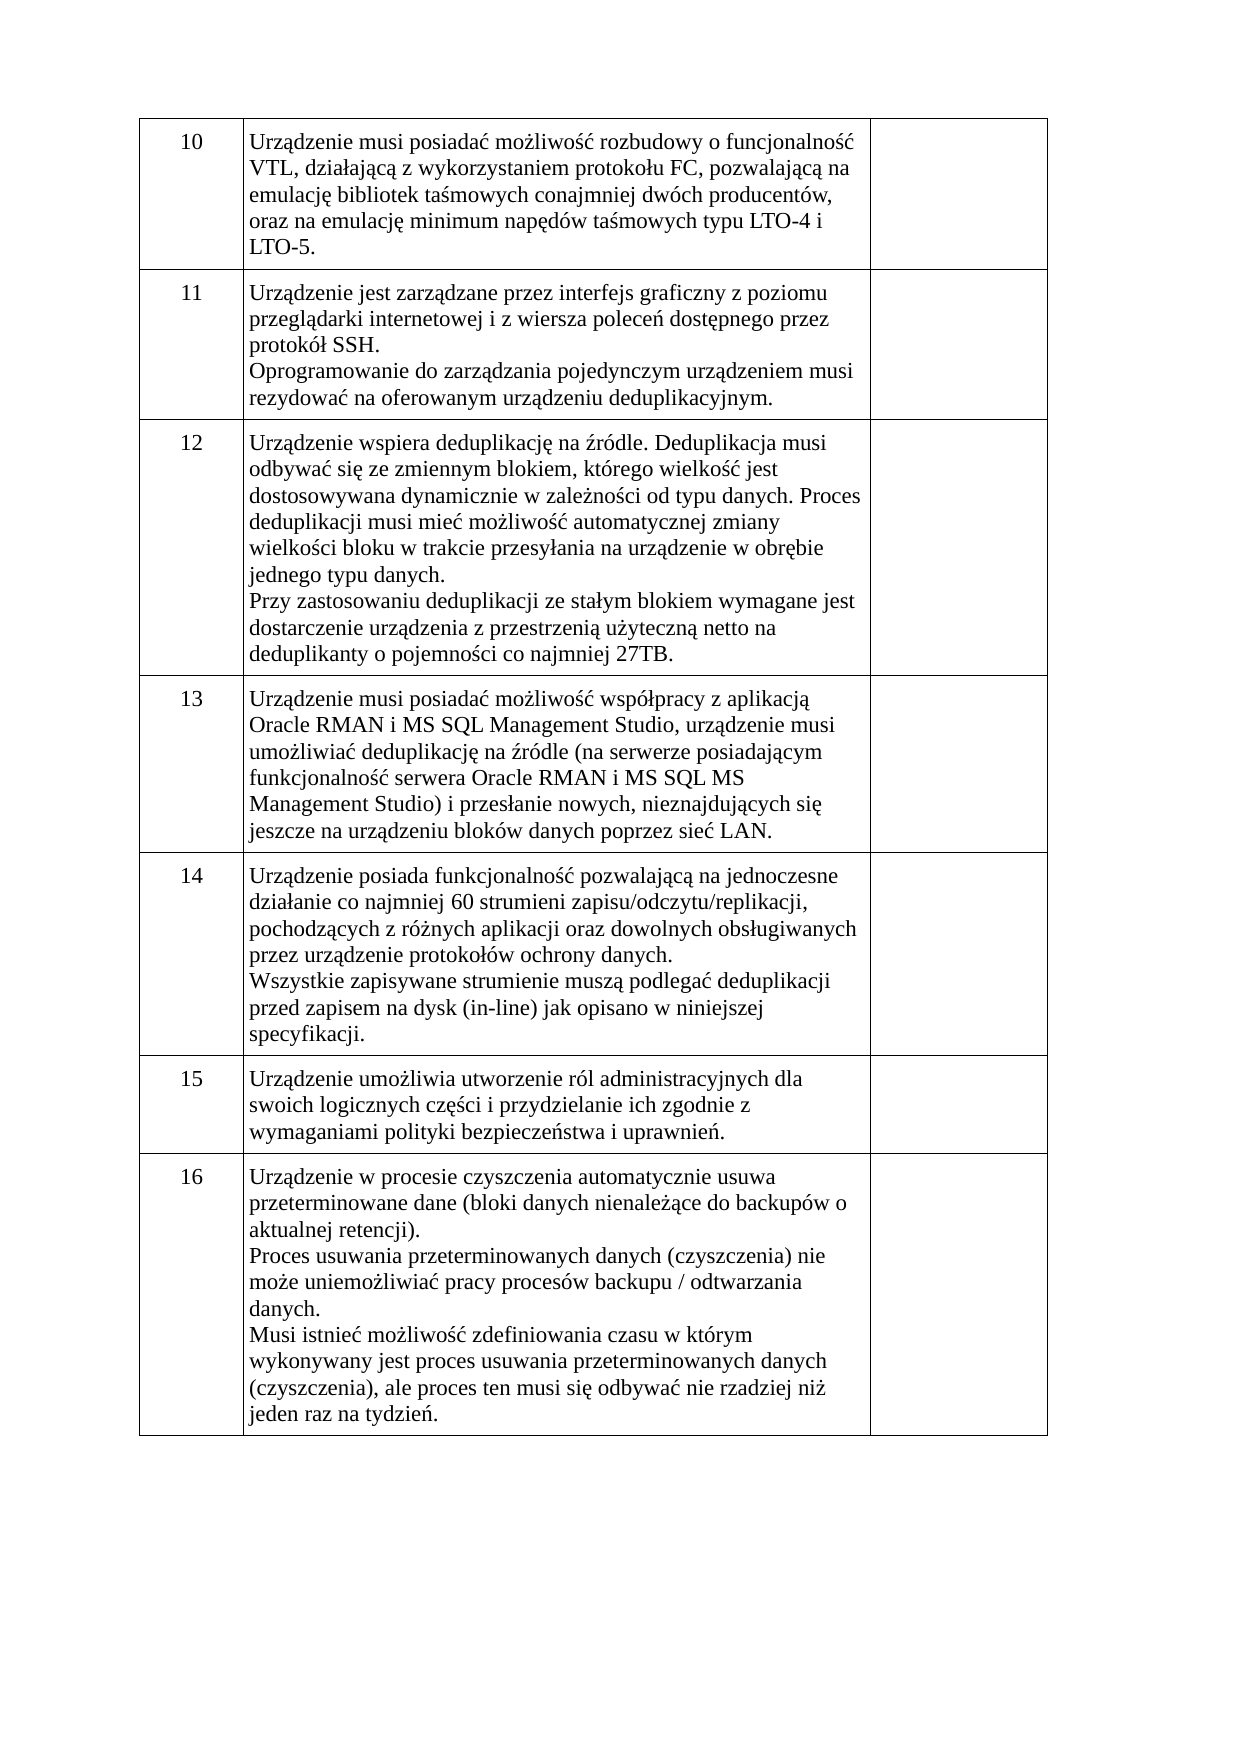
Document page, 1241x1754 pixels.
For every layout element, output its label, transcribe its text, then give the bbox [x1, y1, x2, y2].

table_cell [871, 420, 1047, 675]
table_cell Urządzenie wspiera deduplikację na źródle. Deduplikacja musi odbywać się ze zmiennym blokiem, którego wielkość jest dostosowywana dynamicznie w zależności od typu danych. Proces deduplikacji musi mieć możliwość automatycznej zmiany wielkości bloku w trakcie przesyłania na urządzenie w obrębie jednego typu danych. Przy zastosowaniu deduplikacji ze stałym blokiem wymagane jest dostarczenie urządzenia z przestrzenią użyteczną netto na deduplikanty o pojemności co najmniej 27TB. [244, 420, 870, 675]
table_cell 16 [140, 1154, 243, 1435]
table_cell Urządzenie musi posiadać możliwość współpracy z aplikacją Oracle RMAN i MS SQL Management Studio, urządzenie musi umożliwiać deduplikację na źródle (na serwerze posiadającym funkcjonalność serwera Oracle RMAN i MS SQL MS Management Studio) i przesłanie nowych, nieznajdujących się jeszcze na urządzeniu bloków danych poprzez sieć LAN. [244, 676, 870, 852]
table_cell [871, 270, 1047, 419]
table_cell 14 [140, 853, 243, 1055]
table_cell [871, 853, 1047, 1055]
table_cell Urządzenie musi posiadać możliwość rozbudowy o funcjonalność VTL, działającą z wykorzystaniem protokołu FC, pozwalającą na emulację bibliotek taśmowych conajmniej dwóch producentów, oraz na emulację minimum napędów taśmowych typu LTO-4 i LTO-5. [244, 119, 870, 269]
table_cell [871, 1154, 1047, 1435]
table_cell Urządzenie posiada funkcjonalność pozwalającą na jednoczesne działanie co najmniej 60 strumieni zapisu/odczytu/replikacji, pochodzących z różnych aplikacji oraz dowolnych obsługiwanych przez urządzenie protokołów ochrony danych. Wszystkie zapisywane strumienie muszą podlegać deduplikacji przed zapisem na dysk (in-line) jak opisano w niniejszej specyfikacji. [244, 853, 870, 1055]
table_cell Urządzenie umożliwia utworzenie ról administracyjnych dla swoich logicznych części i przydzielanie ich zgodnie z wymaganiami polityki bezpieczeństwa i uprawnień. [244, 1056, 870, 1153]
table_cell 10 [140, 119, 243, 269]
table_cell Urządzenie jest zarządzane przez interfejs graficzny z poziomu przeglądarki internetowej i z wiersza poleceń dostępnego przez protokół SSH. Oprogramowanie do zarządzania pojedynczym urządzeniem musi rezydować na oferowanym urządzeniu deduplikacyjnym. [244, 270, 870, 419]
table_cell 11 [140, 270, 243, 419]
table_cell [871, 119, 1047, 269]
table_cell [871, 1056, 1047, 1153]
table_cell Urządzenie w procesie czyszczenia automatycznie usuwa przeterminowane dane (bloki danych nienależące do backupów o aktualnej retencji). Proces usuwania przeterminowanych danych (czyszczenia) nie może uniemożliwiać pracy procesów backupu / odtwarzania danych. Musi istnieć możliwość zdefiniowania czasu w którym wykonywany jest proces usuwania przeterminowanych danych (czyszczenia), ale proces ten musi się odbywać nie rzadziej niż jeden raz na tydzień. [244, 1154, 870, 1435]
table_cell 13 [140, 676, 243, 852]
table_cell [871, 676, 1047, 852]
table_cell 15 [140, 1056, 243, 1153]
table_cell 12 [140, 420, 243, 675]
